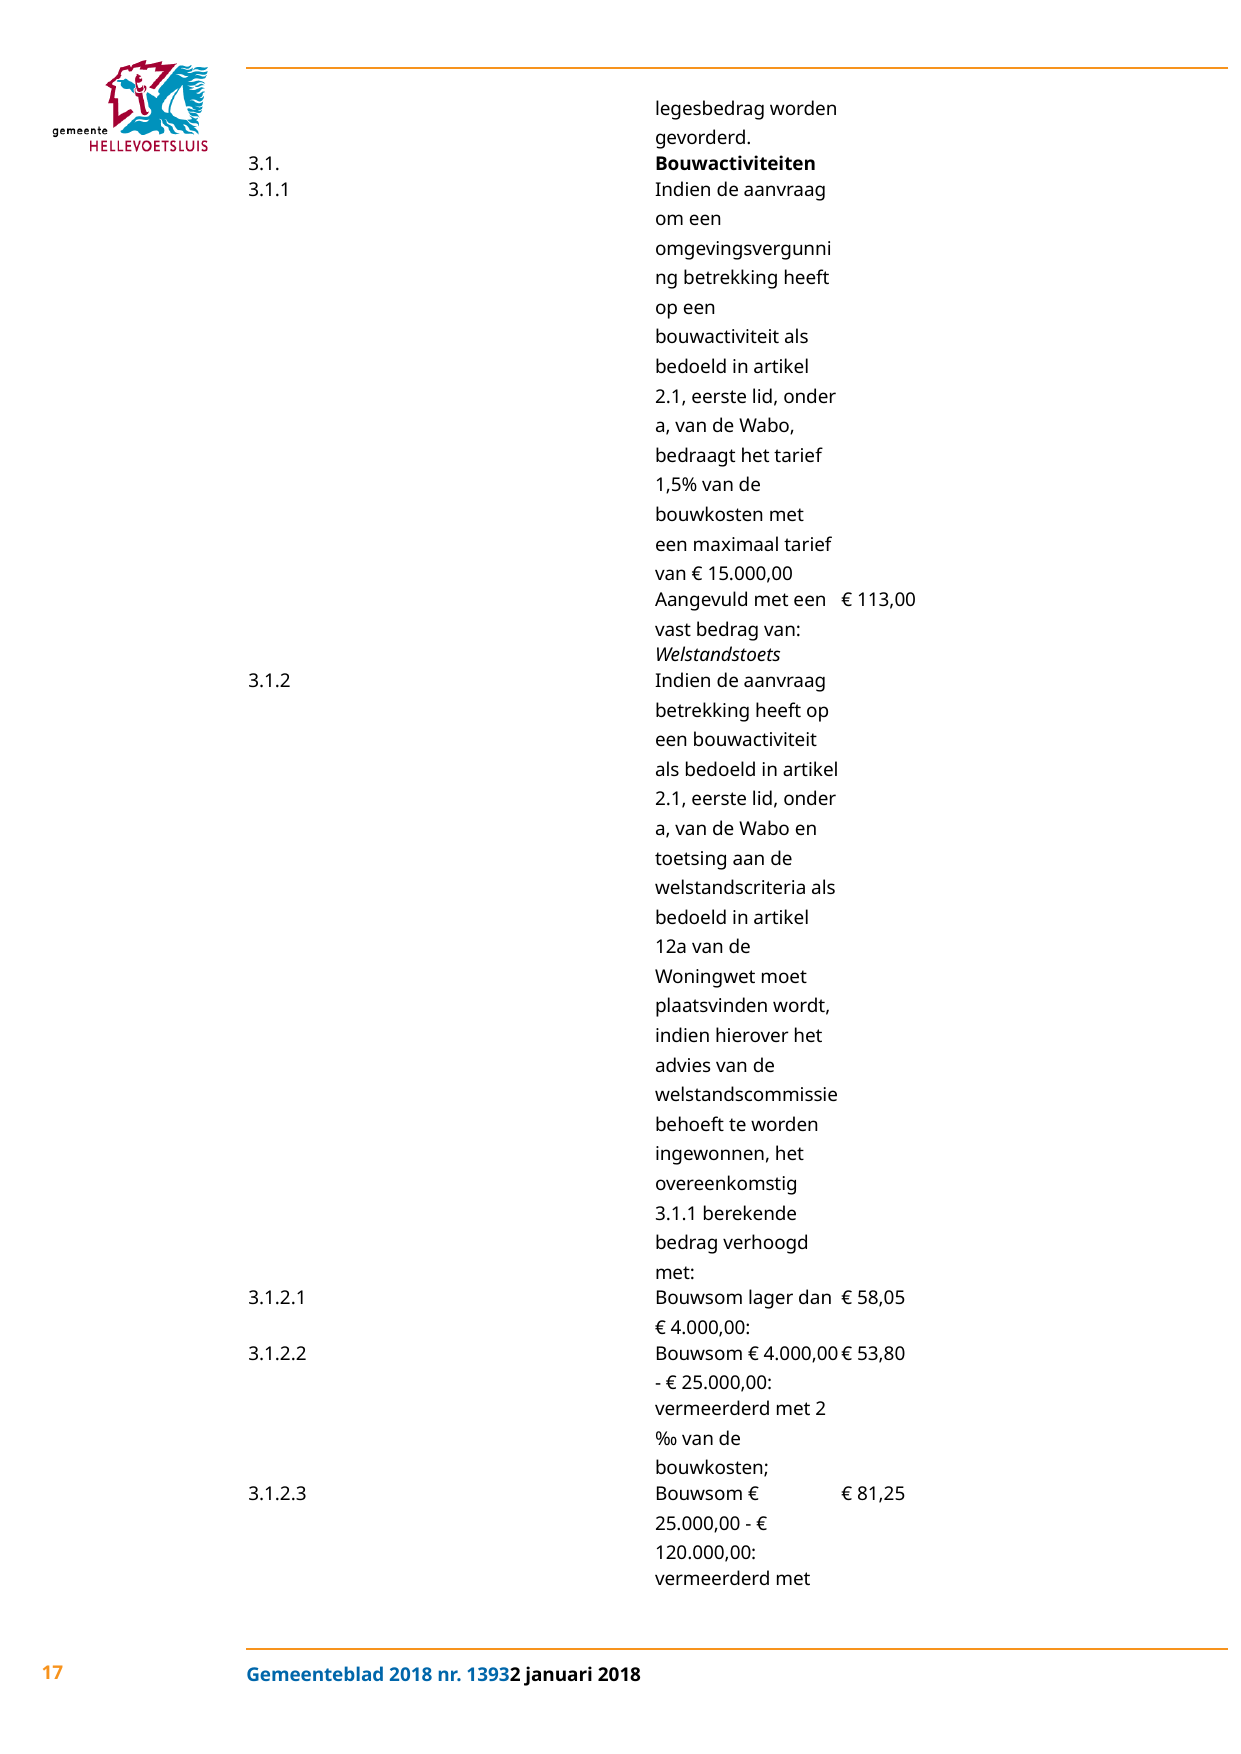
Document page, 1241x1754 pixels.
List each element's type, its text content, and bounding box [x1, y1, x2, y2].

table_cell Bouwsom € 4.000,00 - € 25.000,00: [655, 1340, 841, 1395]
table_cell 3.1.2.3 [248, 1480, 655, 1565]
table_cell vermeerderd met 2 ‰ van de bouwkosten; [655, 1395, 841, 1480]
table_cell vermeerderd met [655, 1565, 841, 1591]
table_cell [841, 641, 952, 667]
table_cell legesbedrag worden gevorderd. [655, 95, 841, 150]
picture [41, 47, 231, 172]
table_cell [841, 1565, 952, 1591]
table_cell [248, 641, 655, 667]
table_cell 3.1.2 [248, 667, 655, 1284]
table_cell € 113,00 [841, 586, 952, 641]
table_cell 3.1. [248, 150, 655, 176]
table_cell [841, 667, 952, 1284]
table_cell € 53,80 [841, 1340, 952, 1395]
table_cell [841, 1395, 952, 1480]
table_cell [248, 1565, 655, 1591]
table_cell [248, 95, 655, 150]
table_cell € 58,05 [841, 1285, 952, 1340]
table_cell 3.1.2.1 [248, 1285, 655, 1340]
table_cell Indien de aanvraag om een omgevingsvergunning betrekking heeft op een bouwactiviteit als bedoeld in artikel 2.1, eerste lid, onder a, van de Wabo, bedraagt het tarief 1,5% van de bouwkosten met een maximaal tarief van € 15.000,00 [655, 176, 841, 586]
table_cell Bouwactiviteiten [655, 150, 841, 176]
table_cell Welstandstoets [655, 641, 841, 667]
table_cell [248, 1395, 655, 1480]
table_cell Bouwsom lager dan € 4.000,00: [655, 1285, 841, 1340]
table_cell [841, 95, 952, 150]
table_cell € 81,25 [841, 1480, 952, 1565]
table_cell [841, 150, 952, 176]
table_cell [841, 176, 952, 586]
table_cell Indien de aanvraag betrekking heeft op een bouwactiviteit als bedoeld in artikel 2.1, eerste lid, onder a, van de Wabo en toetsing aan de welstandscriteria als bedoeld in artikel 12a van de Woningwet moet plaatsvinden wordt, indien hierover het advies van de welstandscommissie behoeft te worden ingewonnen, het overeenkomstig 3.1.1 berekende bedrag verhoogd met: [655, 667, 841, 1284]
table_cell Aangevuld met een vast bedrag van: [655, 586, 841, 641]
table_cell 3.1.2.2 [248, 1340, 655, 1395]
table_cell [248, 586, 655, 641]
table_cell 3.1.1 [248, 176, 655, 586]
table_cell Bouwsom € 25.000,00 - € 120.000,00: [655, 1480, 841, 1565]
